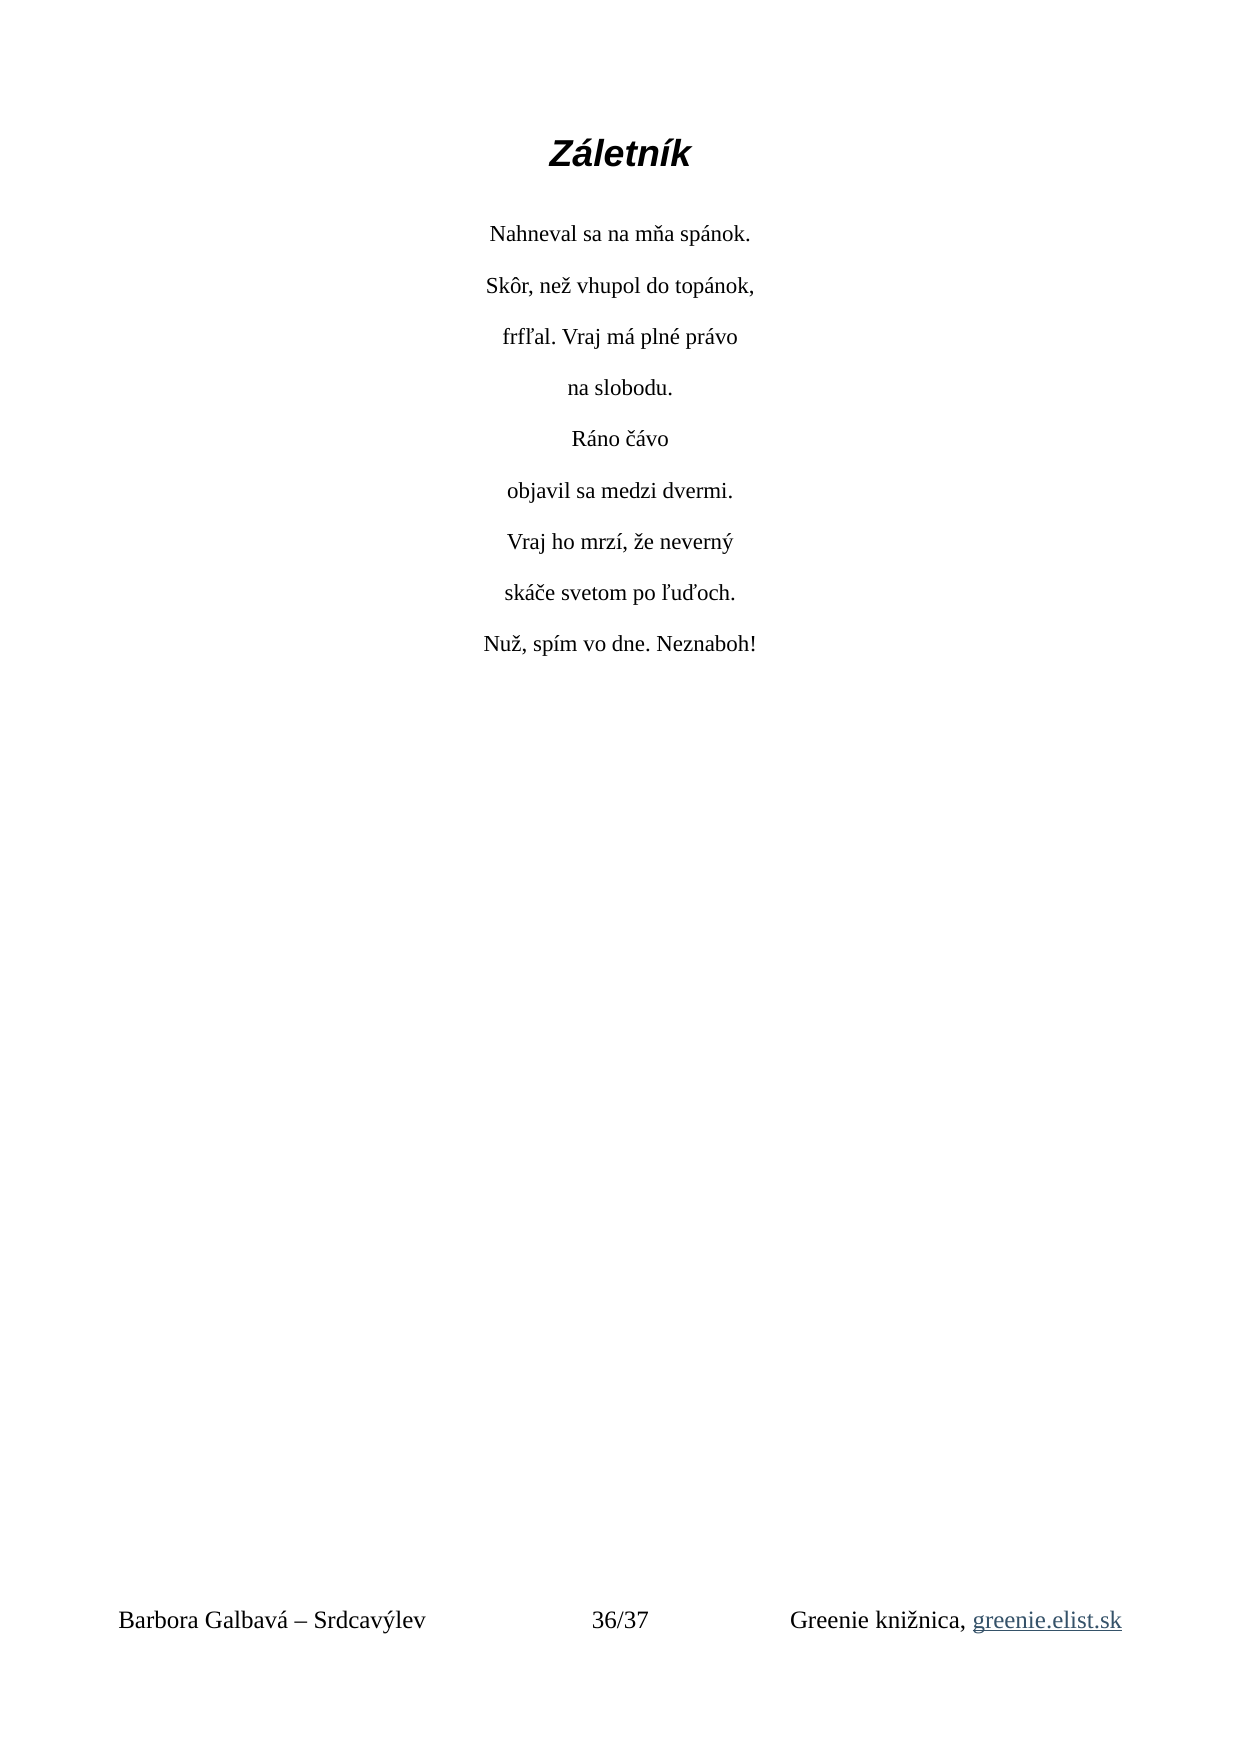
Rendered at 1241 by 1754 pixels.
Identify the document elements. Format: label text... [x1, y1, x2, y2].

text Nahneval sa na mňa spánok. [106, 221, 1134, 247]
text Vraj ho mrzí, že neverný [106, 528, 1134, 554]
text Nuž, spím vo dne. Neznaboh! [106, 631, 1134, 657]
text objavil sa medzi dvermi. [106, 477, 1134, 503]
subtitle Záletník [106, 131, 1134, 174]
text na slobodu. [106, 374, 1134, 401]
text frfľal. Vraj má plné právo [106, 323, 1134, 349]
text Ráno čávo [106, 426, 1134, 452]
text skáče svetom po ľuďoch. [106, 579, 1134, 606]
text Skôr, než vhupol do topánok, [106, 272, 1134, 298]
